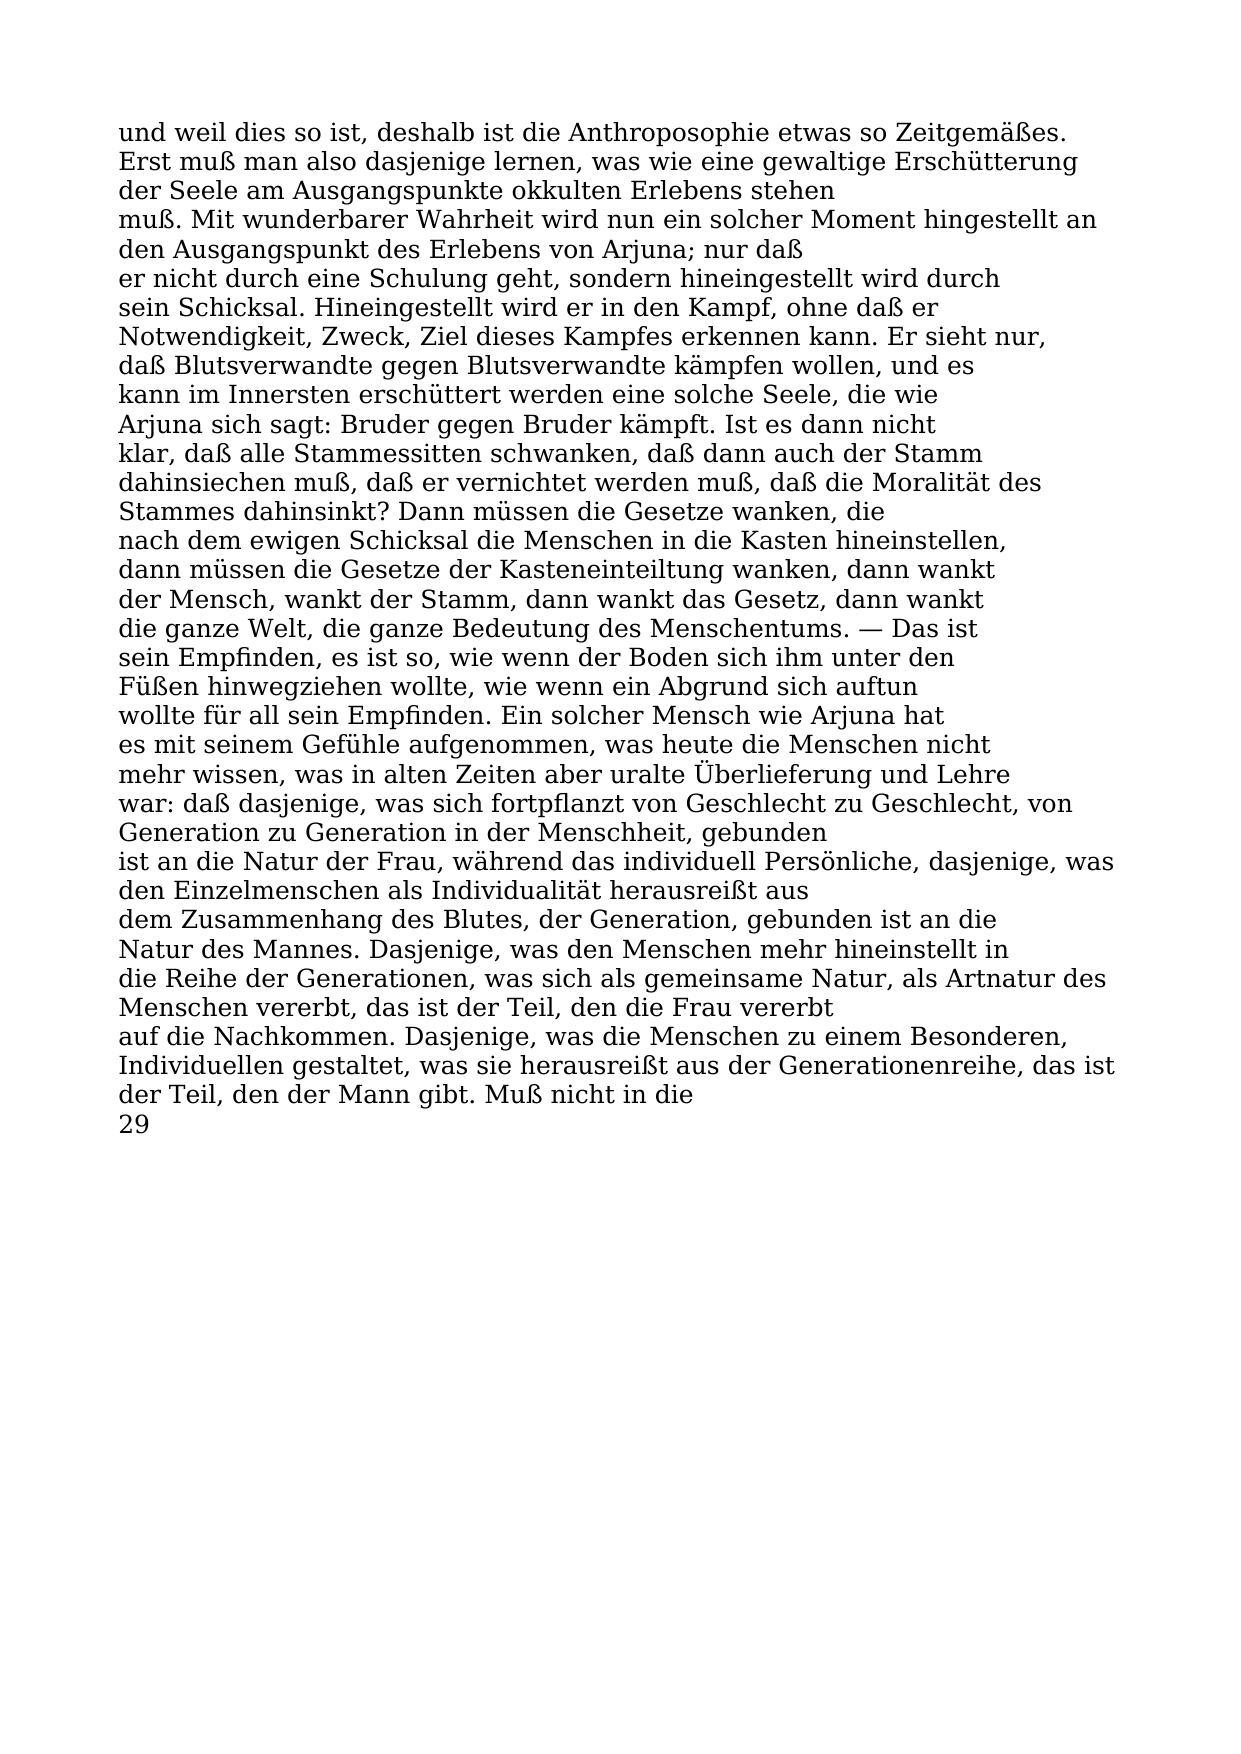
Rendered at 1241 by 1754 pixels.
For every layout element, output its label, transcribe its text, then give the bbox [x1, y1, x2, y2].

text es mit seinem Gefühle aufgenommen, was heute die Menschen nicht [118, 731, 1122, 760]
text wollte für all sein Empfinden. Ein solcher Mensch wie Arjuna hat [118, 701, 1122, 731]
text der Mensch, wankt der Stamm, dann wankt das Gesetz, dann wankt [118, 585, 1122, 614]
text die Reihe der Generationen, was sich als gemeinsame Natur, als Artnatur des Menschen vererbt, das ist der Teil, den die Frau vererbt [118, 964, 1122, 1022]
text sein Empfinden, es ist so, wie wenn der Boden sich ihm unter den [118, 643, 1122, 672]
text kann im Innersten erschüttert werden eine solche Seele, die wie [118, 381, 1122, 410]
text dem Zusammenhang des Blutes, der Generation, gebunden ist an die [118, 906, 1122, 935]
text Erst muß man also dasjenige lernen, was wie eine gewaltige Erschütterung der Seele am Ausgangspunkte okkulten Erlebens stehen [118, 147, 1122, 206]
text mehr wissen, was in alten Zeiten aber uralte Überlieferung und Lehre [118, 760, 1122, 789]
text Arjuna sich sagt: Bruder gegen Bruder kämpft. Ist es dann nicht [118, 410, 1122, 439]
text muß. Mit wunderbarer Wahrheit wird nun ein solcher Moment hingestellt an den Ausgangspunkt des Erlebens von Arjuna; nur daß [118, 206, 1122, 264]
text 29 [118, 1110, 1122, 1139]
text dann müssen die Gesetze der Kasteneinteiltung wanken, dann wankt [118, 556, 1122, 585]
text dahinsiechen muß, daß er vernichtet werden muß, daß die Moralität des Stammes dahinsinkt? Dann müssen die Gesetze wanken, die [118, 468, 1122, 526]
text er nicht durch eine Schulung geht, sondern hineingestellt wird durch [118, 264, 1122, 293]
text war: daß dasjenige, was sich fortpflanzt von Geschlecht zu Geschlecht, von Generation zu Generation in der Menschheit, gebunden [118, 789, 1122, 847]
text daß Blutsverwandte gegen Blutsverwandte kämpfen wollen, und es [118, 351, 1122, 381]
text ist an die Natur der Frau, während das individuell Persönliche, dasjenige, was den Einzelmenschen als Individualität herausreißt aus [118, 847, 1122, 906]
text nach dem ewigen Schicksal die Menschen in die Kasten hineinstellen, [118, 526, 1122, 556]
text Natur des Mannes. Dasjenige, was den Menschen mehr hineinstellt in [118, 935, 1122, 964]
text die ganze Welt, die ganze Bedeutung des Menschentums. — Das ist [118, 614, 1122, 643]
text und weil dies so ist, deshalb ist die Anthroposophie etwas so Zeitgemäßes. [118, 118, 1122, 147]
text auf die Nachkommen. Dasjenige, was die Menschen zu einem Besonderen, Individuellen gestaltet, was sie herausreißt aus der Generationenreihe, das ist der Teil, den der Mann gibt. Muß nicht in die [118, 1022, 1122, 1110]
text klar, daß alle Stammessitten schwanken, daß dann auch der Stamm [118, 439, 1122, 468]
text sein Schicksal. Hineingestellt wird er in den Kampf, ohne daß er Notwendigkeit, Zweck, Ziel dieses Kampfes erkennen kann. Er sieht nur, [118, 293, 1122, 351]
text Füßen hinwegziehen wollte, wie wenn ein Abgrund sich auftun [118, 672, 1122, 701]
